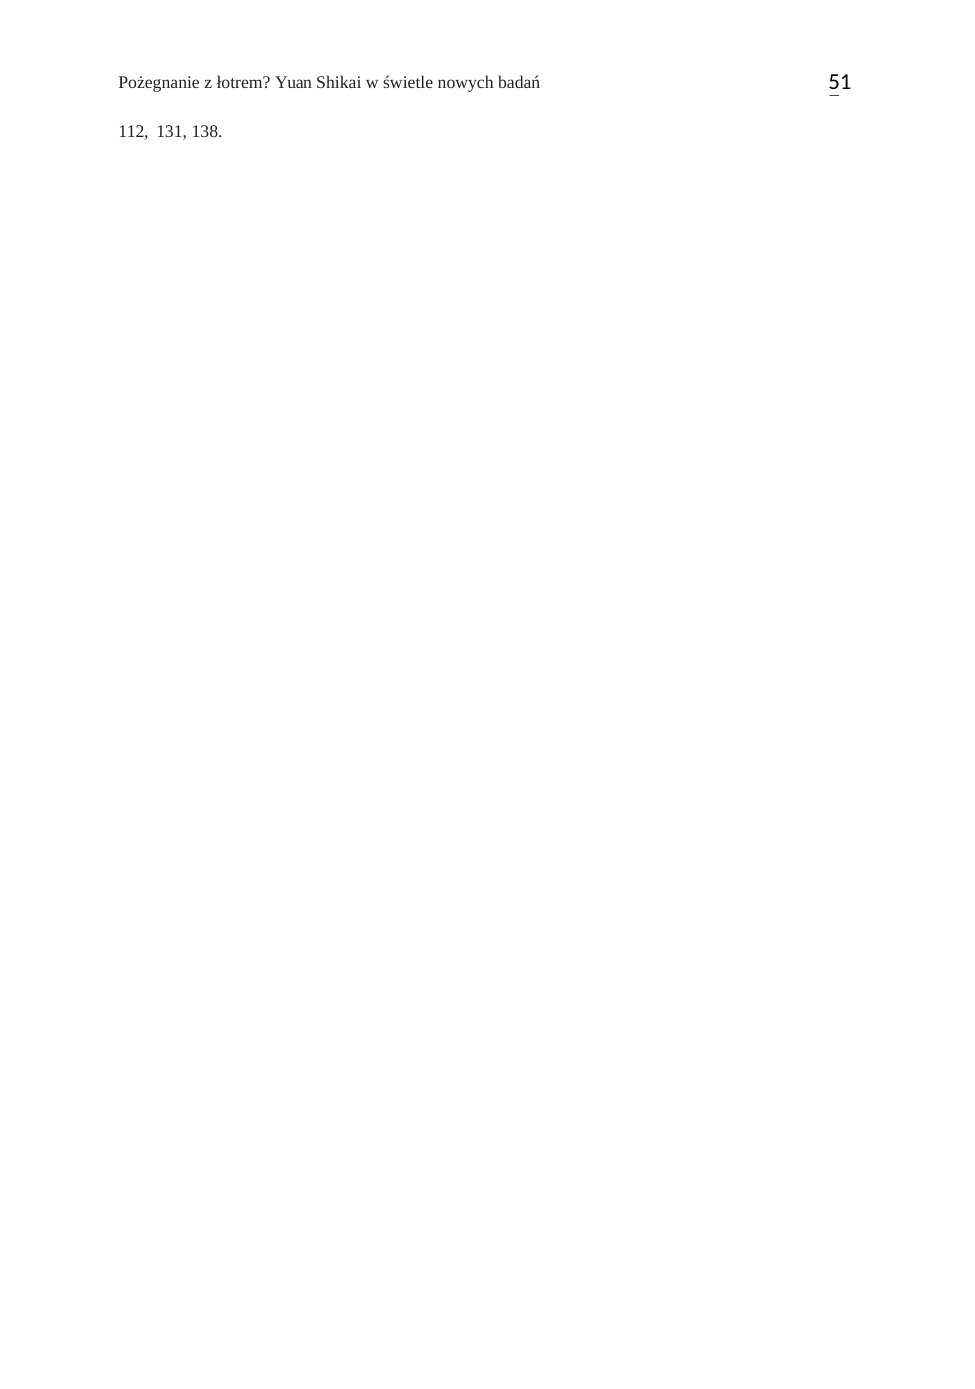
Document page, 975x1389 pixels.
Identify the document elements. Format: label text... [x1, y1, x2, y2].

text 112, 131, 138. [118, 121, 857, 141]
